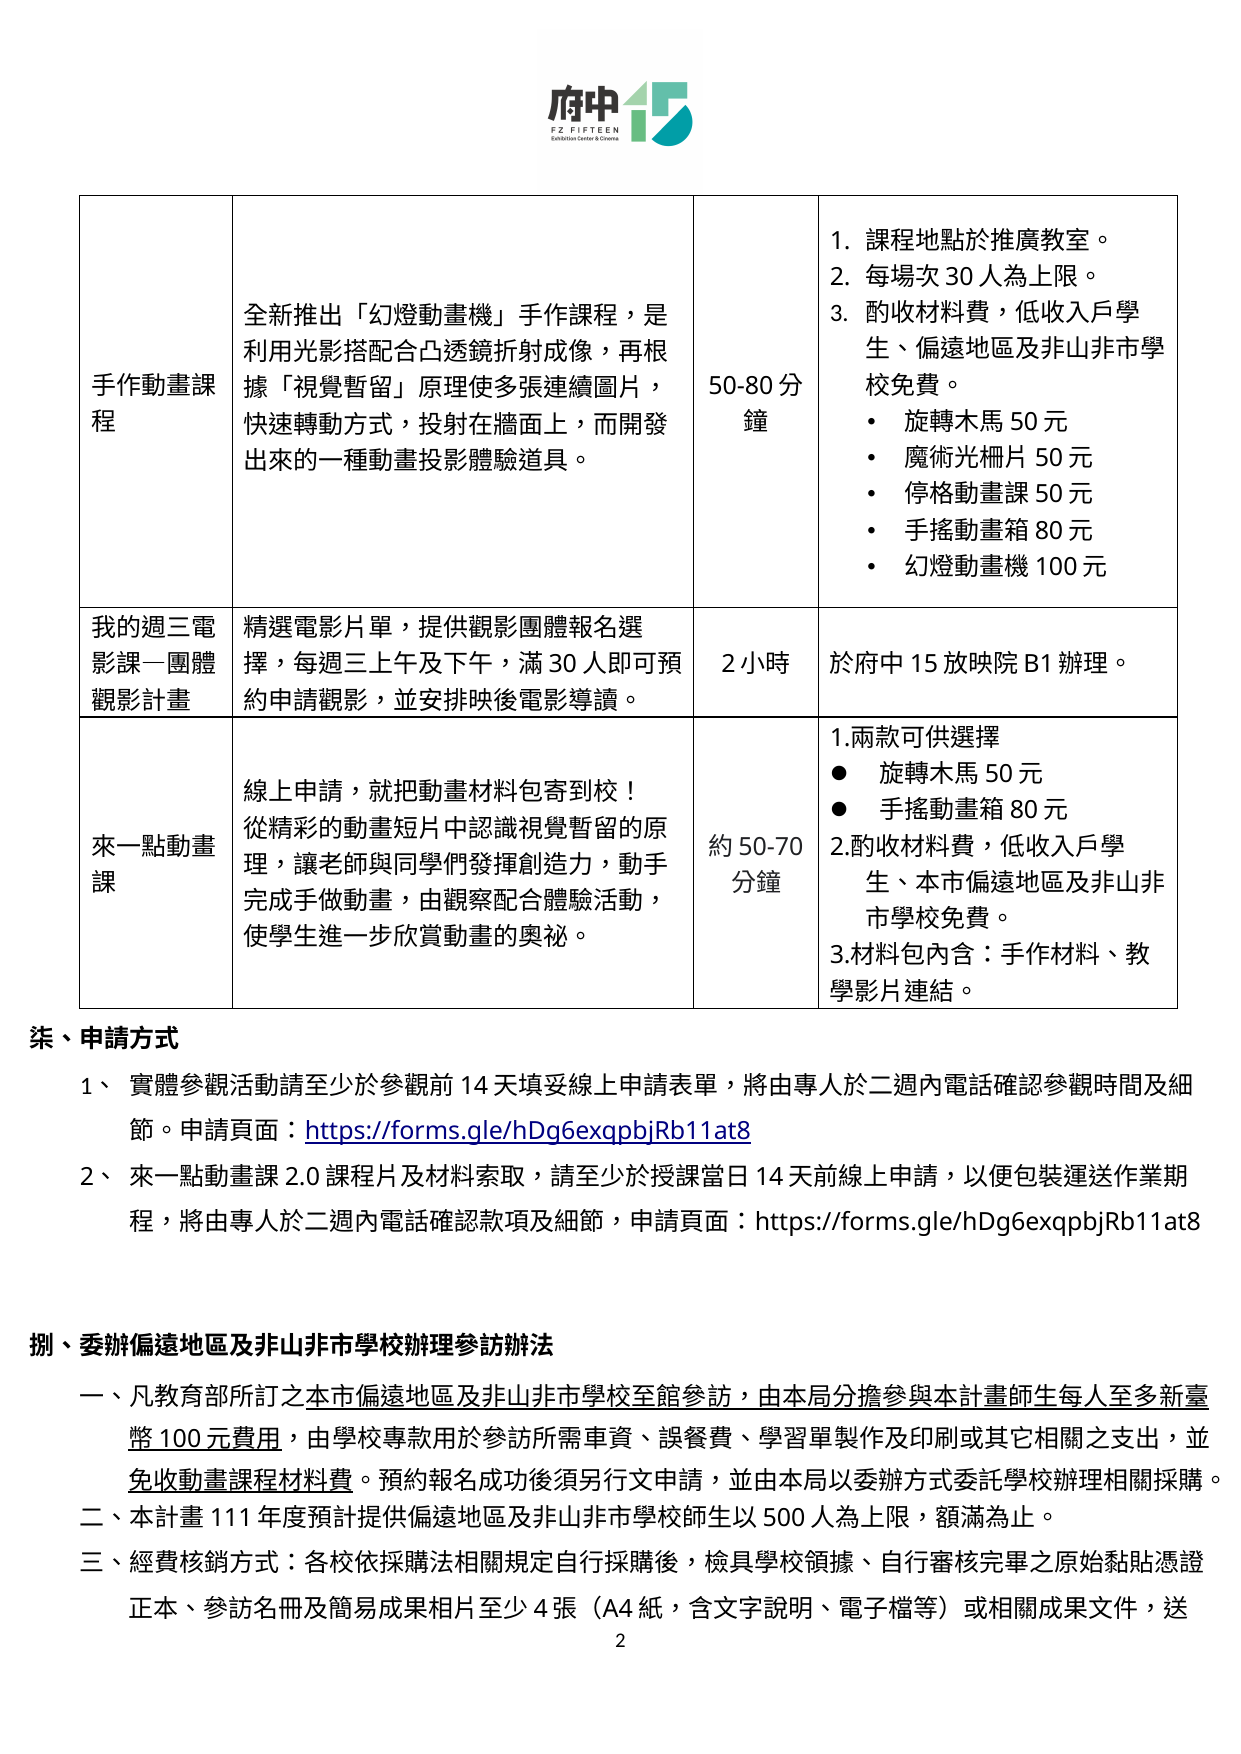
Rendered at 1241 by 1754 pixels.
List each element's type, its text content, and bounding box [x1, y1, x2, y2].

text 二、本計畫111年度預計提供偏遠地區及非山非市學校師生以500人為上限，額滿為止。 [79, 1497, 1211, 1534]
text 柒、申請方式 [29, 1019, 1211, 1055]
table_cell 全新推出「幻燈動畫機」手作課程，是利用光影搭配合凸透鏡折射成像，再根據「視覺暫留」原理使多張連續圖片，快速轉動方式，投射在牆面上，而開發出來的一種動畫投影體驗道具。 [233, 196, 693, 607]
text 一、凡教育部所訂之本市偏遠地區及非山非市學校至館參訪，由本局分擔參與本計畫師生每人至多新臺幣100元費用，由學校專款用於參訪所需車資、誤餐費、學習單製作及印刷或其它相關之支出，並免收動畫課程材料費。預約報名成功後須另行文申請，並由本局以委辦方式委託學校辦理相關採購。 [79, 1372, 1211, 1497]
table_cell 手作動畫課程 [80, 196, 232, 607]
table_cell 1.兩款可供選擇 旋轉木馬50元 手搖動畫箱80元 2.酌收材料費，低收入戶學生、本市偏遠地區及非山非市學校免費。 3.材料包內含：手作材料、教學影片連結。 [819, 718, 1177, 1007]
table_cell 我的週三電影課—團體觀影計畫 [80, 608, 232, 716]
table_cell 50-80分鐘 [694, 196, 818, 607]
list 來一點動畫課2.0課程片及材料索取，請至少於授課當日14天前線上申請，以便包裝運送作業期程，將由專人於二週內電話確認款項及細節，申請頁面：https://forms.gle/hDg6exqpbjRb11at8 [79, 1156, 1211, 1238]
table_cell 於府中15放映院B1辦理。 [819, 608, 1177, 716]
text 三、經費核銷方式：各校依採購法相關規定自行採購後，檢具學校領據、自行審核完畢之原始黏貼憑證正本、參訪名冊及簡易成果相片至少4張（A4紙，含文字說明、電子檔等）或相關成果文件，送 [79, 1543, 1211, 1624]
list 實體參觀活動請至少於參觀前14天填妥線上申請表單，將由專人於二週內電話確認參觀時間及細節。申請頁面：https://forms.gle/hDg6exqpbjRb11at8 [79, 1066, 1211, 1147]
table_cell 精選電影片單，提供觀影團體報名選擇，每週三上午及下午，滿30人即可預約申請觀影，並安排映後電影導讀。 [233, 608, 693, 716]
table_cell 課程地點於推廣教室。 每場次30人為上限。 酌收材料費，低收入戶學生、偏遠地區及非山非市學校免費。 旋轉木馬50元 魔術光柵片50元 停格動畫課50元 手搖動畫箱80元 幻燈動畫機100元 [819, 196, 1177, 607]
table_cell 來一點動畫課 [80, 718, 232, 1007]
text 捌、委辦偏遠地區及非山非市學校辦理參訪辦法 [29, 1326, 1211, 1362]
table_cell 約50-70分鐘 [694, 718, 818, 1007]
table_cell 2小時 [694, 608, 818, 716]
table_cell 線上申請，就把動畫材料包寄到校！ 從精彩的動畫短片中認識視覺暫留的原理，讓老師與同學們發揮創造力，動手完成手做動畫，由觀察配合體驗活動，使學生進一步欣賞動畫的奧祕。 [233, 718, 693, 1007]
